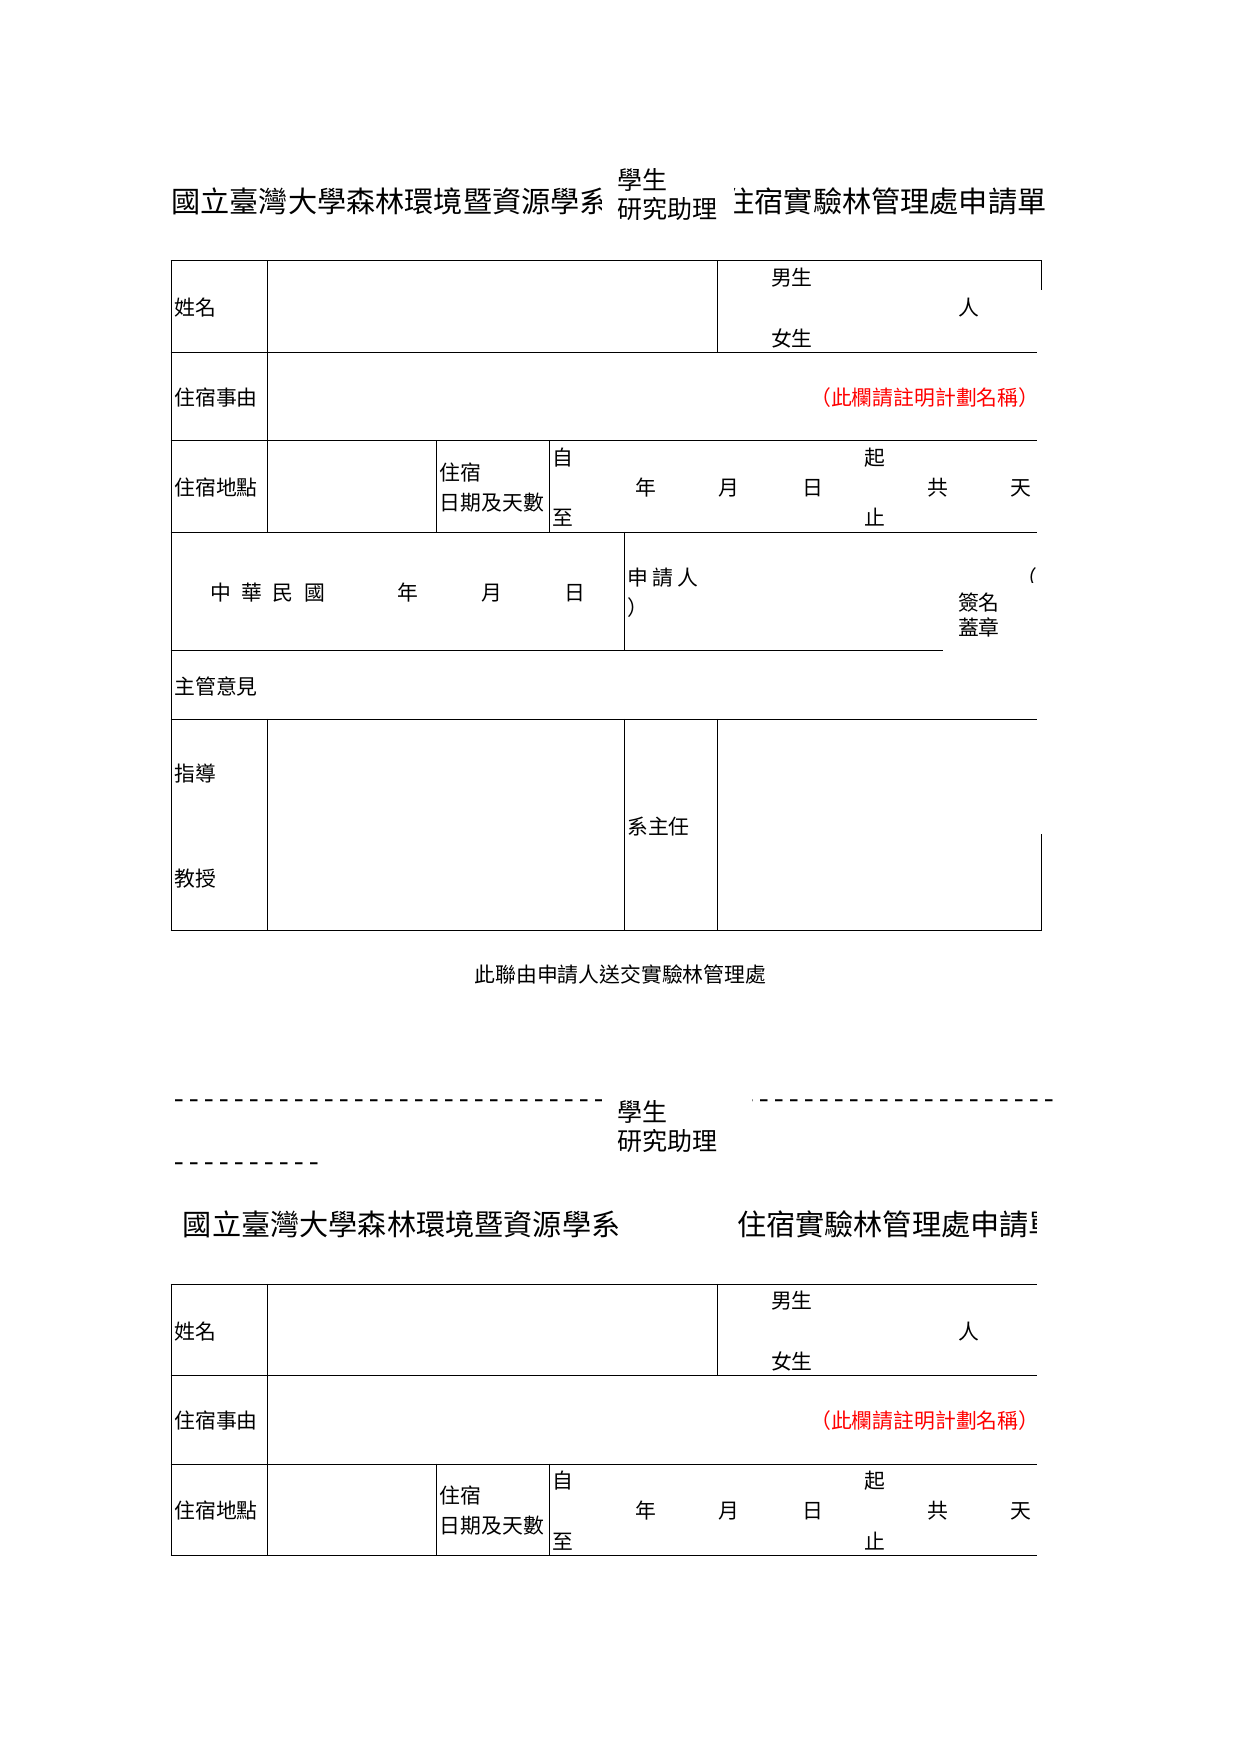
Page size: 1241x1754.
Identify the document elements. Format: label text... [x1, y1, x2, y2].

table_cell 中 華 民 國 年 月 日 [943, 583, 1037, 658]
table_cell [718, 720, 1041, 930]
table_header 男生 人 女生 [718, 261, 1041, 352]
table_cell [268, 441, 436, 532]
text 此聯由申請人送交實驗林管理處 [171, 931, 1069, 994]
table_cell 自 起 年 月 日 共 天 至 止 [550, 1465, 1037, 1555]
table_header [268, 1285, 717, 1375]
text 學生 [617, 166, 719, 195]
text 學生 [617, 1098, 737, 1127]
table_cell 住宿 日期及天數 [437, 1465, 549, 1555]
table_cell 住宿地點 [172, 441, 267, 532]
table_cell 指導 教授 [172, 720, 267, 930]
table_cell 住宿事由 [172, 353, 267, 440]
table_cell [268, 720, 624, 930]
table_cell 系主任 [625, 720, 717, 930]
table_cell （此欄請註明計劃名稱） [268, 353, 1037, 440]
table_cell [268, 1465, 436, 1555]
table_cell 申請人 （ ） [625, 533, 1037, 650]
table_cell 主管意見 [172, 651, 1037, 719]
table_header 姓名 [172, 1285, 267, 1375]
table_header [1037, 290, 1093, 834]
text 研究助理 [617, 195, 719, 224]
table_cell 中 華 民 國 年 月 日 [172, 533, 624, 650]
text --------------------------------------------------------------------- [171, 1056, 1069, 1181]
text 研究助理 [617, 1127, 737, 1156]
table_cell 住宿 日期及天數 [437, 441, 549, 532]
table_cell 自 起 年 月 日 共 天 至 止 [550, 441, 1037, 532]
text 國立臺灣大學森林環境暨資源學系 住宿實驗林管理處申請單 [171, 158, 1069, 233]
table_header [268, 261, 717, 352]
table_header 姓名 [172, 261, 267, 352]
table_header 男生 人 女生 [718, 1285, 1037, 1375]
table_header 姓名 [1037, 1210, 1093, 1754]
text 國立臺灣大學森林環境暨資源學系 住宿實驗林管理處申請單 [171, 1181, 1069, 1244]
table_cell （此欄請註明計劃名稱） [268, 1376, 1037, 1463]
table_cell 住宿事由 [172, 1376, 267, 1463]
table_cell 住宿地點 [172, 1465, 267, 1555]
